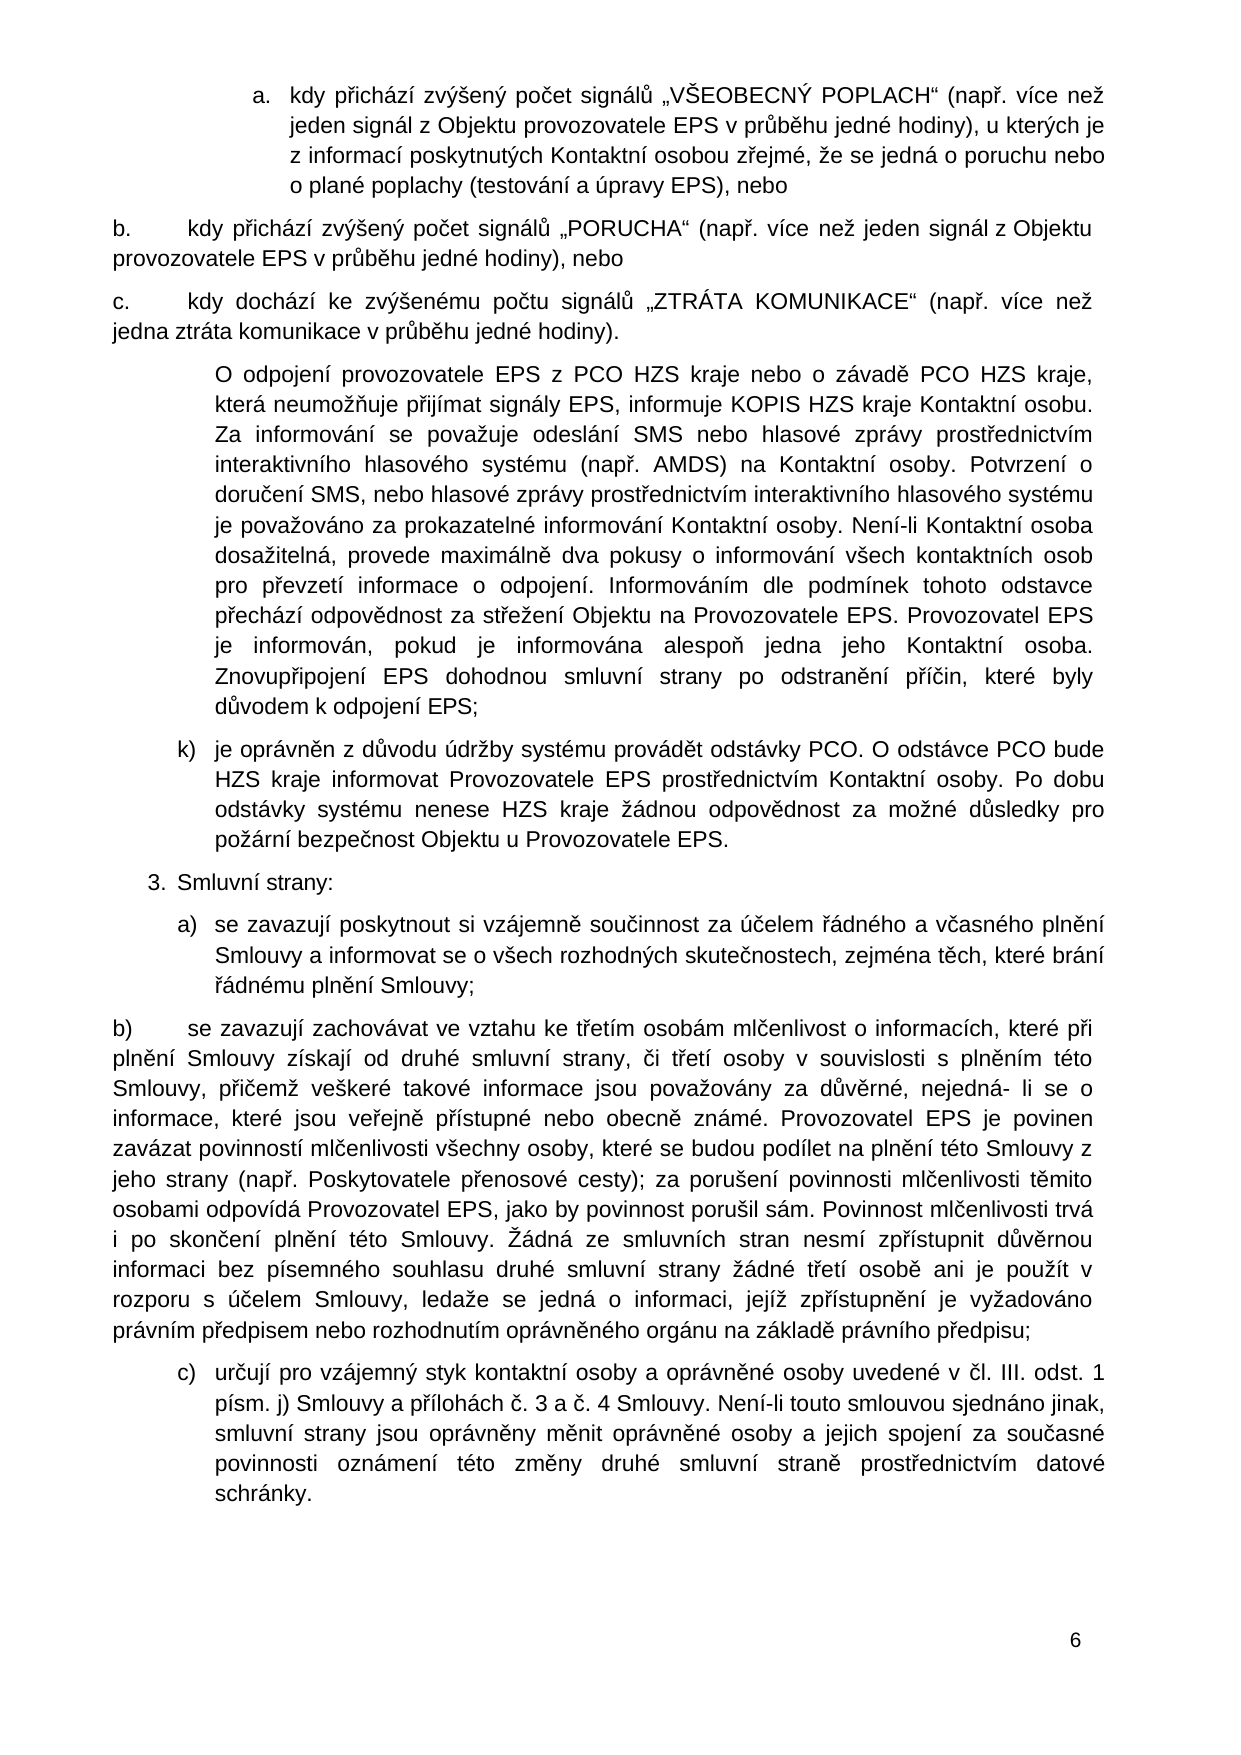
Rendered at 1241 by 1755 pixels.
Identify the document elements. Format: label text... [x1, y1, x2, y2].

list kdy dochází ke zvýšenému počtu signálů „ZTRÁTA KOMUNIKACE“ (např. více než jedna ztráta komunikace v průběhu jedné hodiny). [112, 288, 1093, 344]
list je oprávněn z důvodu údržby systému provádět odstávky PCO. O odstávce PCO bude HZS kraje informovat Provozovatele EPS prostřednictvím Kontaktní osoby. Po dobu odstávky systému nenese HZS kraje žádnou odpovědnost za možné důsledky pro požární bezpečnost Objektu u Provozovatele EPS. [177, 736, 1105, 853]
list kdy přichází zvýšený počet signálů „VŠEOBECNÝ POPLACH“ (např. více než jeden signál z Objektu provozovatele EPS v průběhu jedné hodiny), u kterých je z informací poskytnutých Kontaktní osobou zřejmé, že se jedná o poruchu nebo o plané poplachy (testování a úpravy EPS), nebo [252, 82, 1105, 199]
list určují pro vzájemný styk kontaktní osoby a oprávněné osoby uvedené v čl. III. odst. 1 písm. j) Smlouvy a přílohách č. 3 a č. 4 Smlouvy. Není-li touto smlouvou sjednáno jinak, smluvní strany jsou oprávněny měnit oprávněné osoby a jejich spojení za současné povinnosti oznámení této změny druhé smluvní straně prostřednictvím datové schránky. [177, 1359, 1105, 1507]
text O odpojení provozovatele EPS z PCO HZS kraje nebo o závadě PCO HZS kraje, která neumožňuje přijímat signály EPS, informuje KOPIS HZS kraje Kontaktní osobu. Za informování se považuje odeslání SMS nebo hlasové zprávy prostřednictvím interaktivního hlasového systému (např. AMDS) na Kontaktní osoby. Potvrzení o doručení SMS, nebo hlasové zprávy prostřednictvím interaktivního hlasového systému je považováno za prokazatelné informování Kontaktní osoby. Není-li Kontaktní osoba dosažitelná, provede maximálně dva pokusy o informování všech kontaktních osob pro převzetí informace o odpojení. Informováním dle podmínek tohoto odstavce přechází odpovědnost za střežení Objektu na Provozovatele EPS. Provozovatel EPS je informován, pokud je informována alespoň jedna jeho Kontaktní osoba. Znovupřipojení EPS dohodnou smluvní strany po odstranění příčin, které byly důvodem k odpojení EPS; [214, 361, 1094, 719]
list Smluvní strany: [147, 869, 1105, 896]
list kdy přichází zvýšený počet signálů „PORUCHA“ (např. více než jeden signál z Objektu provozovatele EPS v průběhu jedné hodiny), nebo [112, 215, 1093, 272]
list se zavazují poskytnout si vzájemně součinnost za účelem řádného a včasného plnění Smlouvy a informovat se o všech rozhodných skutečnostech, zejména těch, které brání řádnému plnění Smlouvy; [177, 911, 1105, 998]
list se zavazují zachovávat ve vztahu ke třetím osobám mlčenlivost o informacích, které při plnění Smlouvy získají od druhé smluvní strany, či třetí osoby v souvislosti s plněním této Smlouvy, přičemž veškeré takové informace jsou považovány za důvěrné, nejedná- li se o informace, které jsou veřejně přístupné nebo obecně známé. Provozovatel EPS je povinen zavázat povinností mlčenlivosti všechny osoby, které se budou podílet na plnění této Smlouvy z jeho strany (např. Poskytovatele přenosové cesty); za porušení povinnosti mlčenlivosti těmito osobami odpovídá Provozovatel EPS, jako by povinnost porušil sám. Povinnost mlčenlivosti trvá i po skončení plnění této Smlouvy. Žádná ze smluvních stran nesmí zpřístupnit důvěrnou informaci bez písemného souhlasu druhé smluvní strany žádné třetí osobě ani je použít v rozporu s účelem Smlouvy, ledaže se jedná o informaci, jejíž zpřístupnění je vyžadováno právním předpisem nebo rozhodnutím oprávněného orgánu na základě právního předpisu; [112, 1014, 1094, 1343]
